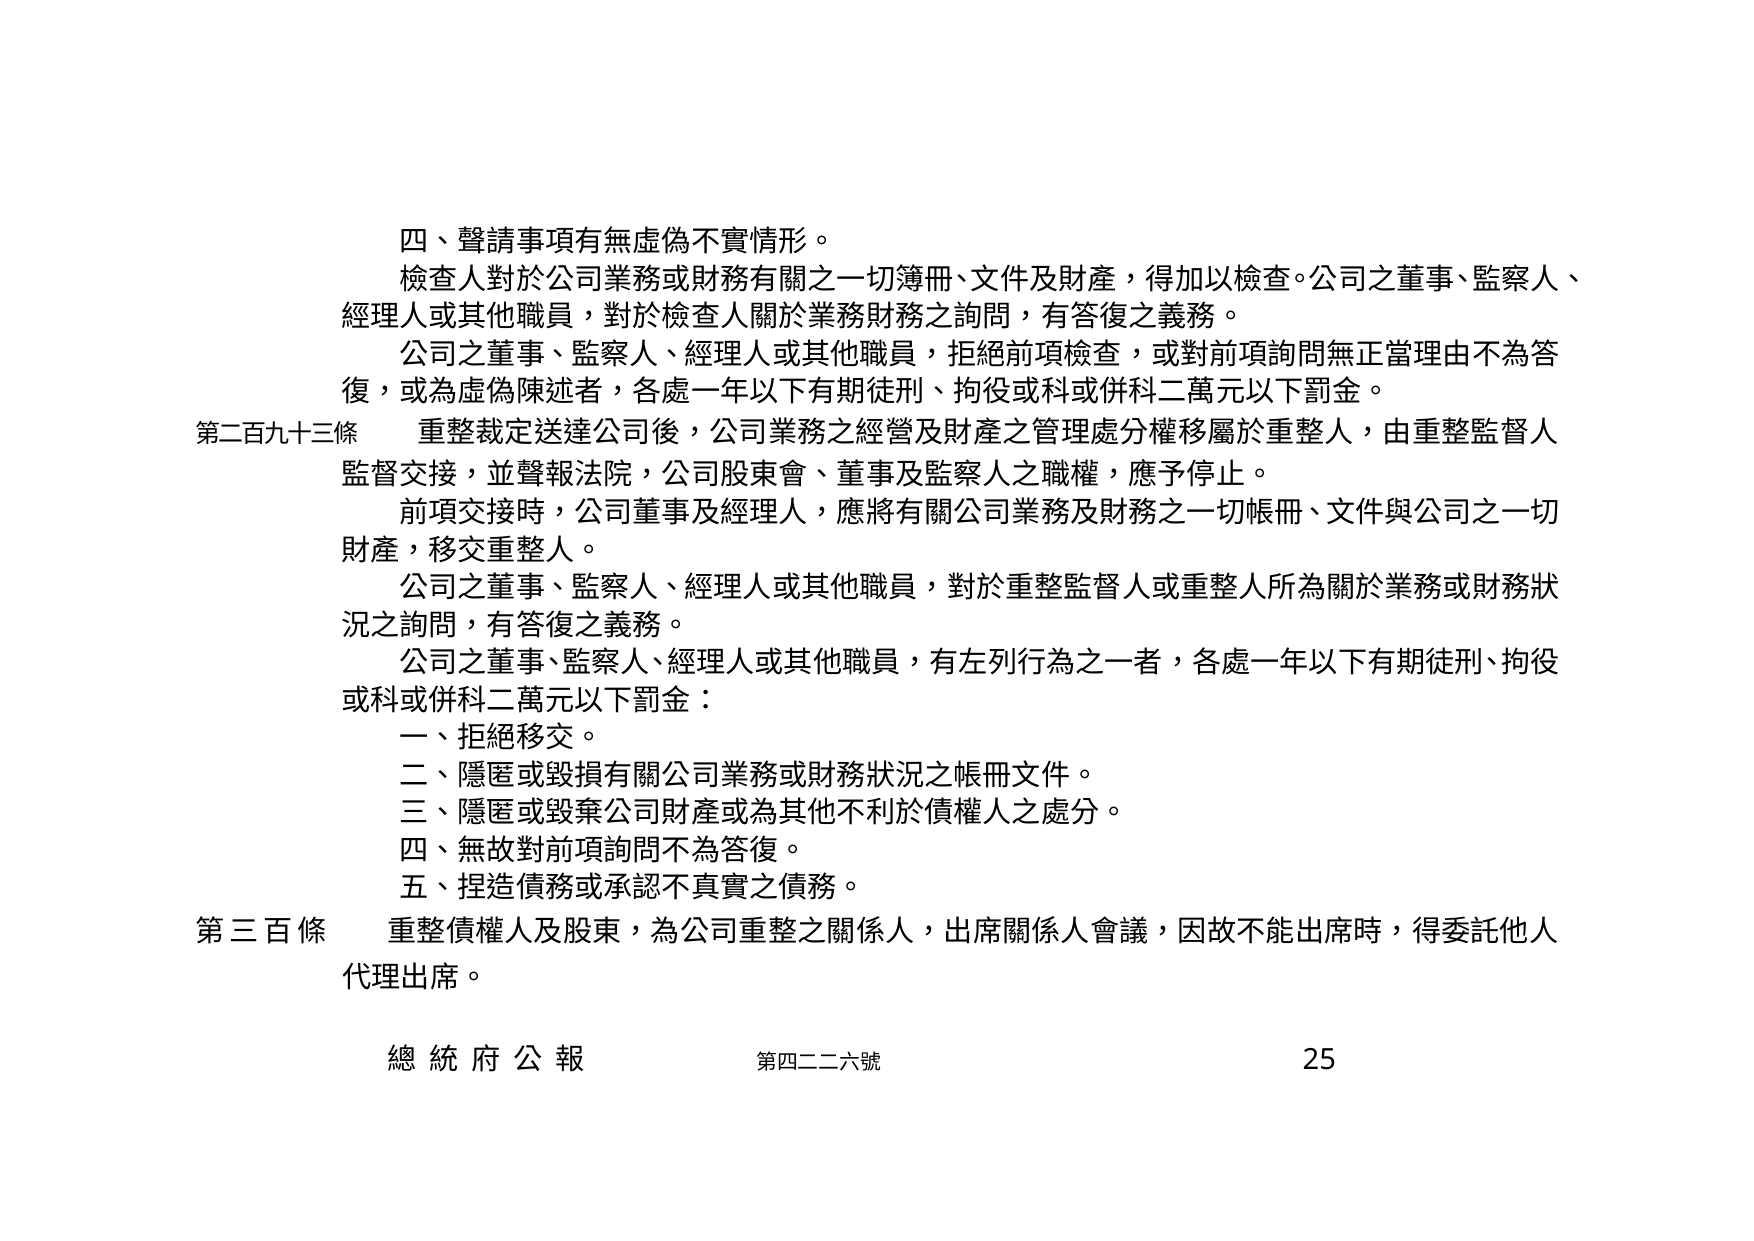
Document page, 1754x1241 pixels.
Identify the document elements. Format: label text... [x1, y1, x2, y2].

text 四、聲請事項有無虛偽不實情形。 [399, 222, 1559, 259]
text 前項交接時，公司董事及經理人，應將有關公司業務及財務之一切帳冊、文件與公司之一切財產，移交重整人。 [341, 492, 1559, 567]
text 二、隱匿或毀損有關公司業務或財務狀況之帳冊文件。 [399, 755, 1559, 792]
text 第二百九十三條 重整裁定送達公司後，公司業務之經營及財產之管理處分權移屬於重整人，由重整監督人監督交接，並聲報法院，公司股東會、董事及監察人之職權，應予停止。 [195, 409, 1559, 492]
text 檢查人對於公司業務或財務有關之一切簿冊、文件及財產，得加以檢查。公司之董事、監察人、經理人或其他職員，對於檢查人關於業務財務之詢問，有答復之義務。 [341, 259, 1559, 334]
text 公司之董事、監察人、經理人或其他職員，有左列行為之一者，各處一年以下有期徒刑、拘役或科或併科二萬元以下罰金： [341, 642, 1559, 717]
text 一、拒絕移交。 [399, 717, 1559, 755]
text 公司之董事、監察人、經理人或其他職員，拒絕前項檢查，或對前項詢問無正當理由不為答復，或為虛偽陳述者，各處一年以下有期徒刑、拘役或科或併科二萬元以下罰金。 [341, 334, 1559, 409]
text 五、捏造債務或承認不真實之債務。 [399, 867, 1559, 905]
text 四、無故對前項詢問不為答復。 [399, 830, 1559, 867]
text 第三百條 重整債權人及股東，為公司重整之關係人，出席關係人會議，因故不能出席時，得委託他人代理出席。 [195, 905, 1559, 997]
text 三、隱匿或毀棄公司財產或為其他不利於債權人之處分。 [399, 792, 1559, 830]
text 公司之董事、監察人、經理人或其他職員，對於重整監督人或重整人所為關於業務或財務狀況之詢問，有答復之義務。 [341, 567, 1559, 642]
